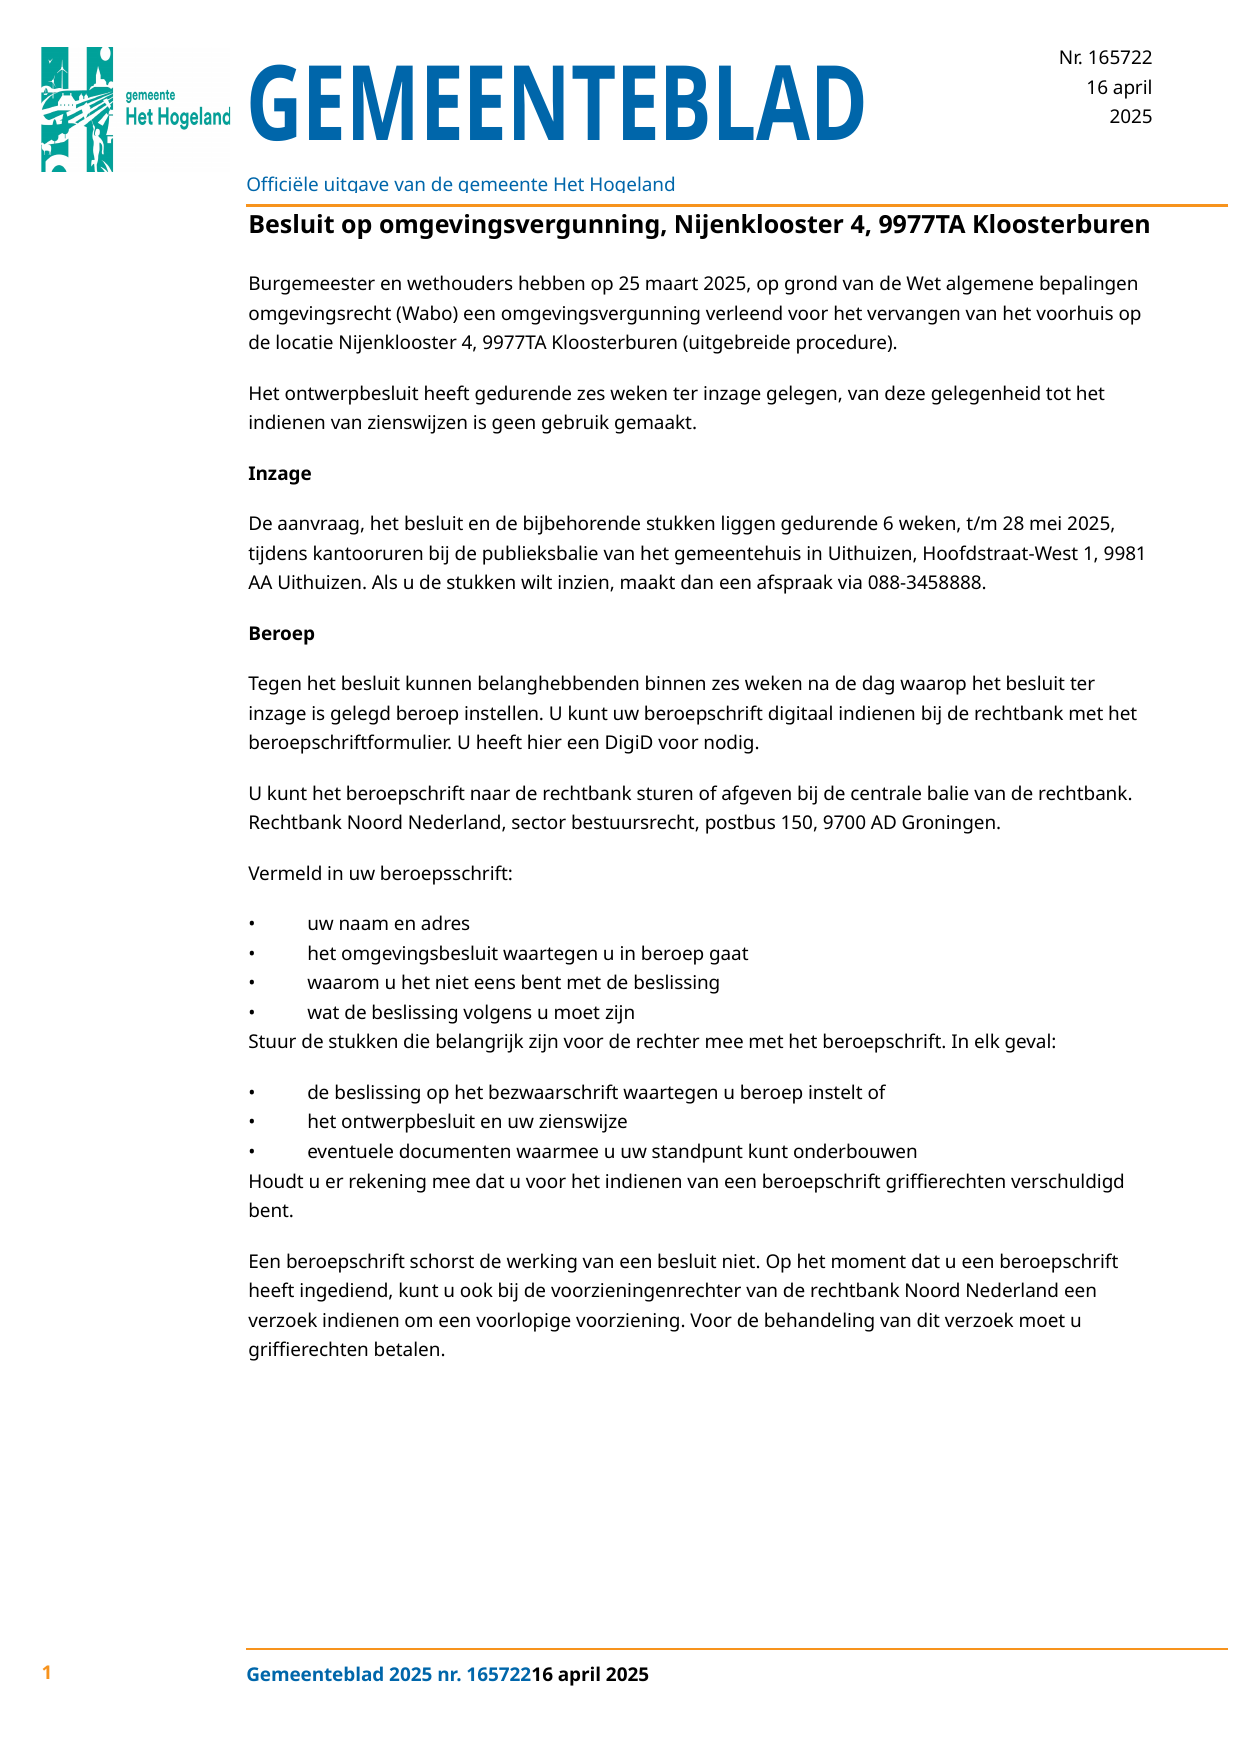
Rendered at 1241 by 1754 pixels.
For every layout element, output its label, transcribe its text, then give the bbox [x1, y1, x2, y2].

text Een beroepschrift schorst de werking van een besluit niet. Op het moment dat u een beroepschrift heeft ingediend, kunt u ook bij de voorzieningenrechter van de rechtbank Noord Nederland een verzoek indienen om een voorlopige voorziening. Voor de behandeling van dit verzoek moet u griffierechten betalen. [248, 1248, 1152, 1362]
text Houdt u er rekening mee dat u voor het indienen van een beroepschrift griffierechten verschuldigd bent. [248, 1168, 1152, 1223]
list de beslissing op het bezwaarschrift waartegen u beroep instelt of [248, 1079, 1152, 1105]
text Vermeld in uw beroepsschrift: [248, 860, 1152, 886]
list eventuele documenten waarmee u uw standpunt kunt onderbouwen [248, 1138, 1152, 1164]
list wat de beslissing volgens u moet zijn [248, 999, 1152, 1025]
list het ontwerpbesluit en uw zienswijze [248, 1109, 1152, 1134]
list uw naam en adres [248, 910, 1152, 936]
text De aanvraag, het besluit en de bijbehorende stukken liggen gedurende 6 weken, t/m 28 mei 2025, tijdens kantooruren bij de publieksbalie van het gemeentehuis in Uithuizen, Hoofdstraat-West 1, 9981 AA Uithuizen. Als u de stukken wilt inzien, maakt dan een afspraak via 088-3458888. [248, 510, 1152, 595]
picture [41, 47, 231, 172]
text Inzage [248, 460, 1152, 486]
text U kunt het beroepschrift naar de rechtbank sturen of afgeven bij de centrale balie van de rechtbank. Rechtbank Noord Nederland, sector bestuursrecht, postbus 150, 9700 AD Groningen. [248, 780, 1152, 835]
text Beroep [248, 620, 1152, 646]
text Burgemeester en wethouders hebben op 25 maart 2025, op grond van de Wet algemene bepalingen omgevingsrecht (Wabo) een omgevingsvergunning verleend voor het vervangen van het voorhuis op de locatie Nijenklooster 4, 9977TA Kloosterburen (uitgebreide procedure). [248, 270, 1152, 355]
text Tegen het besluit kunnen belanghebbenden binnen zes weken na de dag waarop het besluit ter inzage is gelegd beroep instellen. U kunt uw beroepschrift digitaal indienen bij de rechtbank met het beroepschriftformulier. U heeft hier een DigiD voor nodig. [248, 670, 1152, 755]
text Het ontwerpbesluit heeft gedurende zes weken ter inzage gelegen, van deze gelegenheid tot het indienen van zienswijzen is geen gebruik gemaakt. [248, 380, 1152, 435]
list het omgevingsbesluit waartegen u in beroep gaat [248, 940, 1152, 966]
list waarom u het niet eens bent met de beslissing [248, 969, 1152, 995]
text Stuur de stukken die belangrijk zijn voor de rechter mee met het beroepschrift. In elk geval: [248, 1029, 1152, 1054]
text Besluit op omgevingsvergunning, Nijenklooster 4, 9977TA Kloosterburen [248, 207, 1152, 241]
